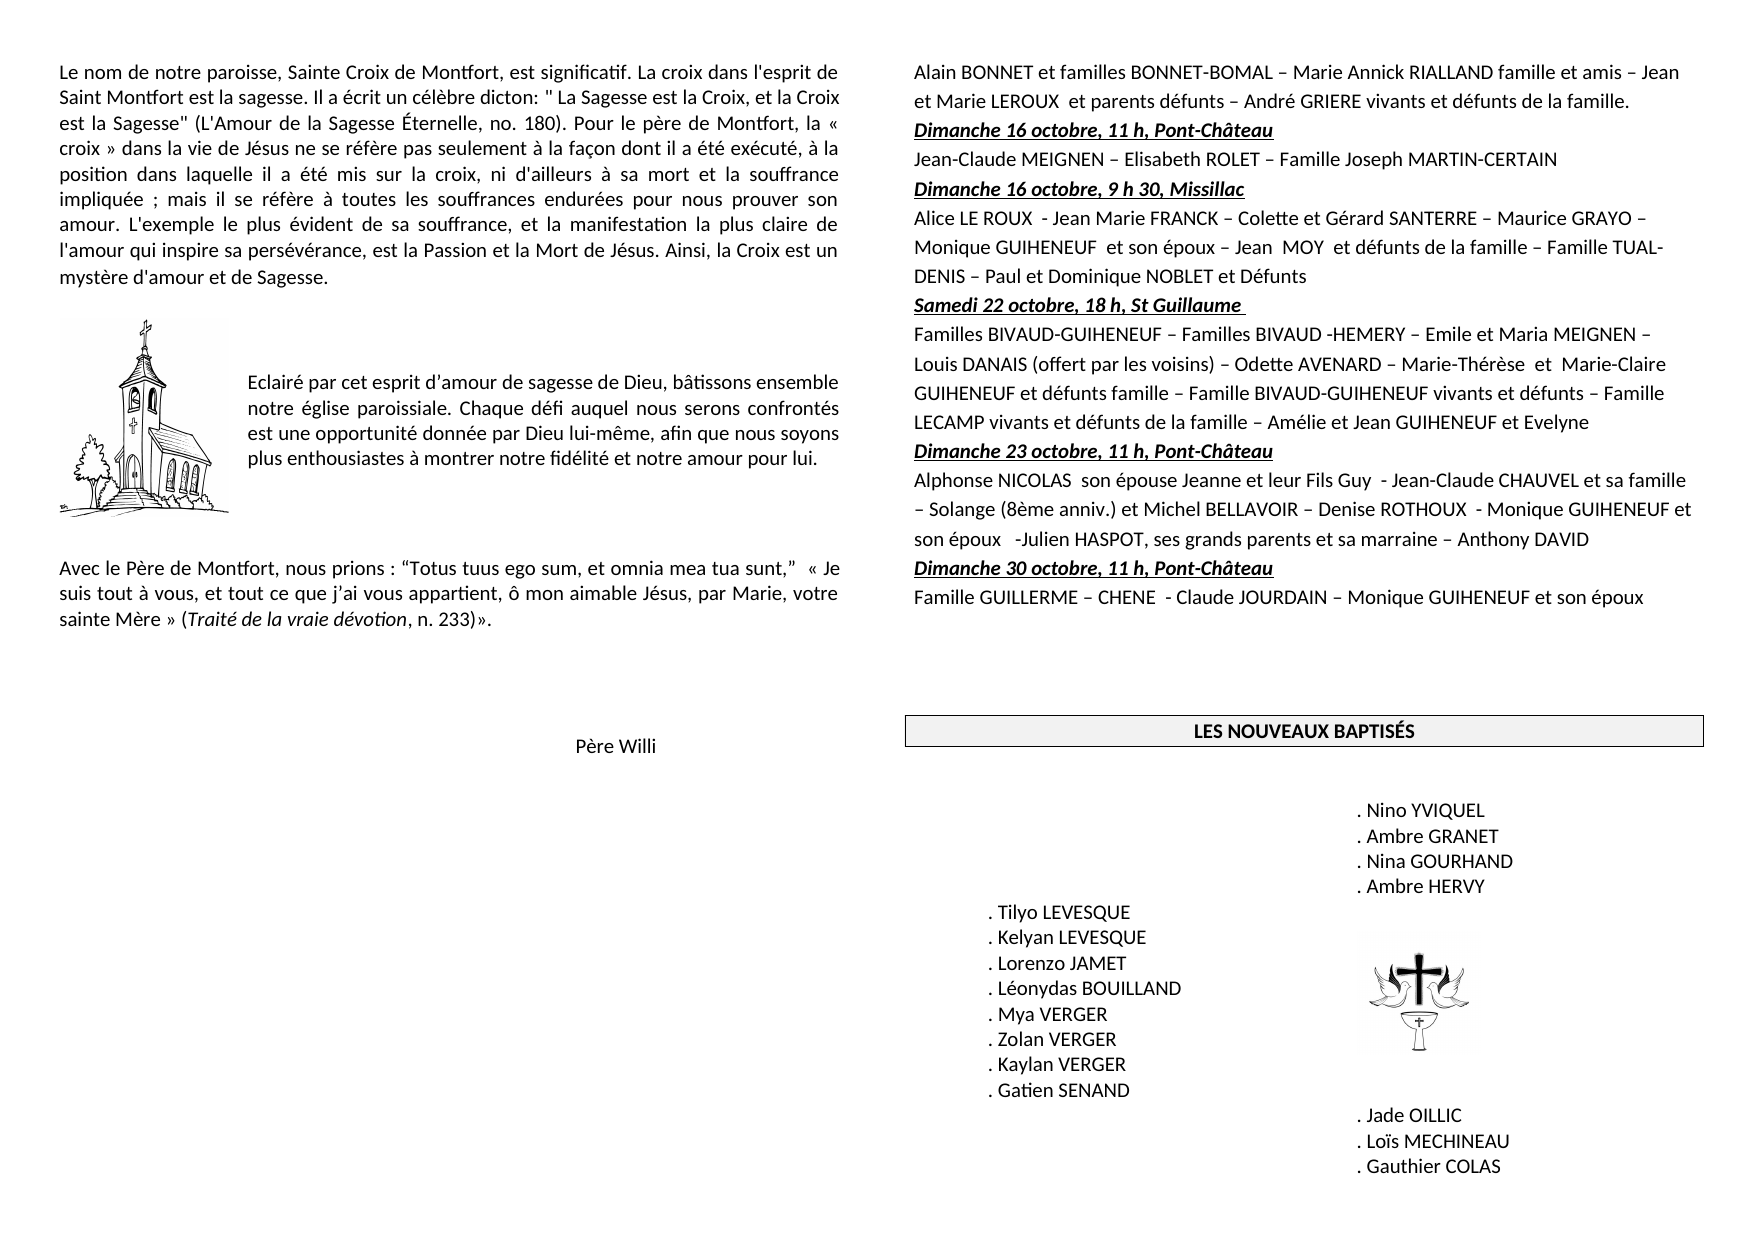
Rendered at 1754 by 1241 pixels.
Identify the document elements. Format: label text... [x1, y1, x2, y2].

text Alice LE ROUX - Jean Marie FRANCK – Colette et Gérard SANTERRE – Maurice GRAYO – Monique GUIHENEUF et son époux – Jean MOY et défunts de la famille – Famille TUAL-DENIS – Paul et Dominique NOBLET et Défunts [914, 205, 1695, 289]
picture [59, 318, 229, 517]
text Dimanche 16 octobre, 11 h, Pont-Château [914, 117, 1695, 143]
text . Jade OILLIC [1283, 1102, 1695, 1128]
text Jean-Claude MEIGNEN – Elisabeth ROLET – Famille Joseph MARTIN-CERTAIN [914, 147, 1695, 172]
text . Ambre HERVY [1283, 874, 1695, 899]
text Dimanche 16 octobre, 9 h 30, Missillac [914, 176, 1695, 201]
text . Gatien SENAND [914, 1077, 1695, 1102]
text . Gauthier COLAS [1283, 1153, 1695, 1179]
text . Kelyan LEVESQUE [914, 924, 1695, 950]
text [1481, 975, 1695, 1001]
text Famille GUILLERME – CHENE - Claude JOURDAIN – Monique GUIHENEUF et son époux [914, 584, 1695, 609]
text . Lorenzo JAMET [914, 950, 1357, 975]
text . Zolan VERGER [914, 1026, 1357, 1052]
picture [1357, 931, 1481, 1055]
text [1481, 1026, 1695, 1052]
text Le nom de notre paroisse, Sainte Croix de Montfort, est significatif. La croix dans l'esprit de Saint Montfort est la sagesse. Il a écrit un célèbre dicton: " La Sagesse est la Croix, et la Croix est la Sagesse" (L'Amour de la Sagesse Éternelle, no. 180). Pour le père de Montfort, la « croix » dans la vie de Jésus ne se réfère pas seulement à la façon dont il a été exécuté, à la position dans laquelle il a été mis sur la croix, ni d'ailleurs à sa mort et la souffrance impliquée ; mais il se réfère à toutes les souffrances endurées pour nous prouver son amour. L'exemple le plus évident de sa souffrance, et la manifestation la plus claire de l'amour qui inspire sa persévérance, est la Passion et la Mort de Jésus. Ainsi, la Croix est un mystère d'amour et de Sagesse. [59, 59, 840, 290]
text [1481, 1001, 1695, 1026]
text Familles BIVAUD-GUIHENEUF – Familles BIVAUD -HEMERY – Emile et Maria MEIGNEN – Louis DANAIS (offert par les voisins) – Odette AVENARD – Marie-Thérèse et Marie-Claire GUIHENEUF et défunts famille – Famille BIVAUD-GUIHENEUF vivants et défunts – Famille LECAMP vivants et défunts de la famille – Amélie et Jean GUIHENEUF et Evelyne [914, 322, 1695, 434]
text Alain BONNET et familles BONNET-BOMAL – Marie Annick RIALLAND famille et amis – Jean et Marie LEROUX et parents défunts – André GRIERE vivants et défunts de la famille. [914, 59, 1695, 114]
text . Nino YVIQUEL [1283, 797, 1695, 823]
text . Kaylan VERGER [914, 1052, 1695, 1077]
text Alphonse NICOLAS son épouse Jeanne et leur Fils Guy - Jean-Claude CHAUVEL et sa famille – Solange (8ème anniv.) et Michel BELLAVOIR – Denise ROTHOUX - Monique GUIHENEUF et son époux -Julien HASPOT, ses grands parents et sa marraine – Anthony DAVID [914, 467, 1695, 551]
text . Mya VERGER [914, 1001, 1357, 1026]
text . Loïs MECHINEAU [1283, 1128, 1695, 1153]
text . Nina GOURHAND [1283, 848, 1695, 874]
text . Ambre GRANET [1283, 823, 1695, 848]
text Avec le Père de Montfort, nous prions : “Totus tuus ego sum, et omnia mea tua sunt,” « Je suis tout à vous, et tout ce que j’ai vous appartient, ô mon aimable Jésus, par Marie, votre sainte Mère » (Traité de la vraie dévotion, n. 233)». [59, 555, 840, 631]
text Eclairé par cet esprit d’amour de sagesse de Dieu, bâtissons ensemble notre église paroissiale. Chaque défi auquel nous serons confrontés est une opportunité donnée par Dieu lui-même, afin que nous soyons plus enthousiastes à montrer notre fidélité et notre amour pour lui. [230, 369, 840, 471]
text . Tilyo LEVESQUE [914, 899, 1695, 924]
text Dimanche 30 octobre, 11 h, Pont-Château [914, 555, 1695, 580]
text Samedi 22 octobre, 18 h, St Guillaume [914, 292, 1695, 318]
text [1481, 950, 1695, 975]
text LES NOUVEAUX BAPTISÉS [906, 716, 1703, 746]
text . Léonydas BOUILLAND [914, 975, 1357, 1001]
text Père Willi [502, 733, 840, 758]
text Dimanche 23 octobre, 11 h, Pont-Château [914, 438, 1695, 464]
